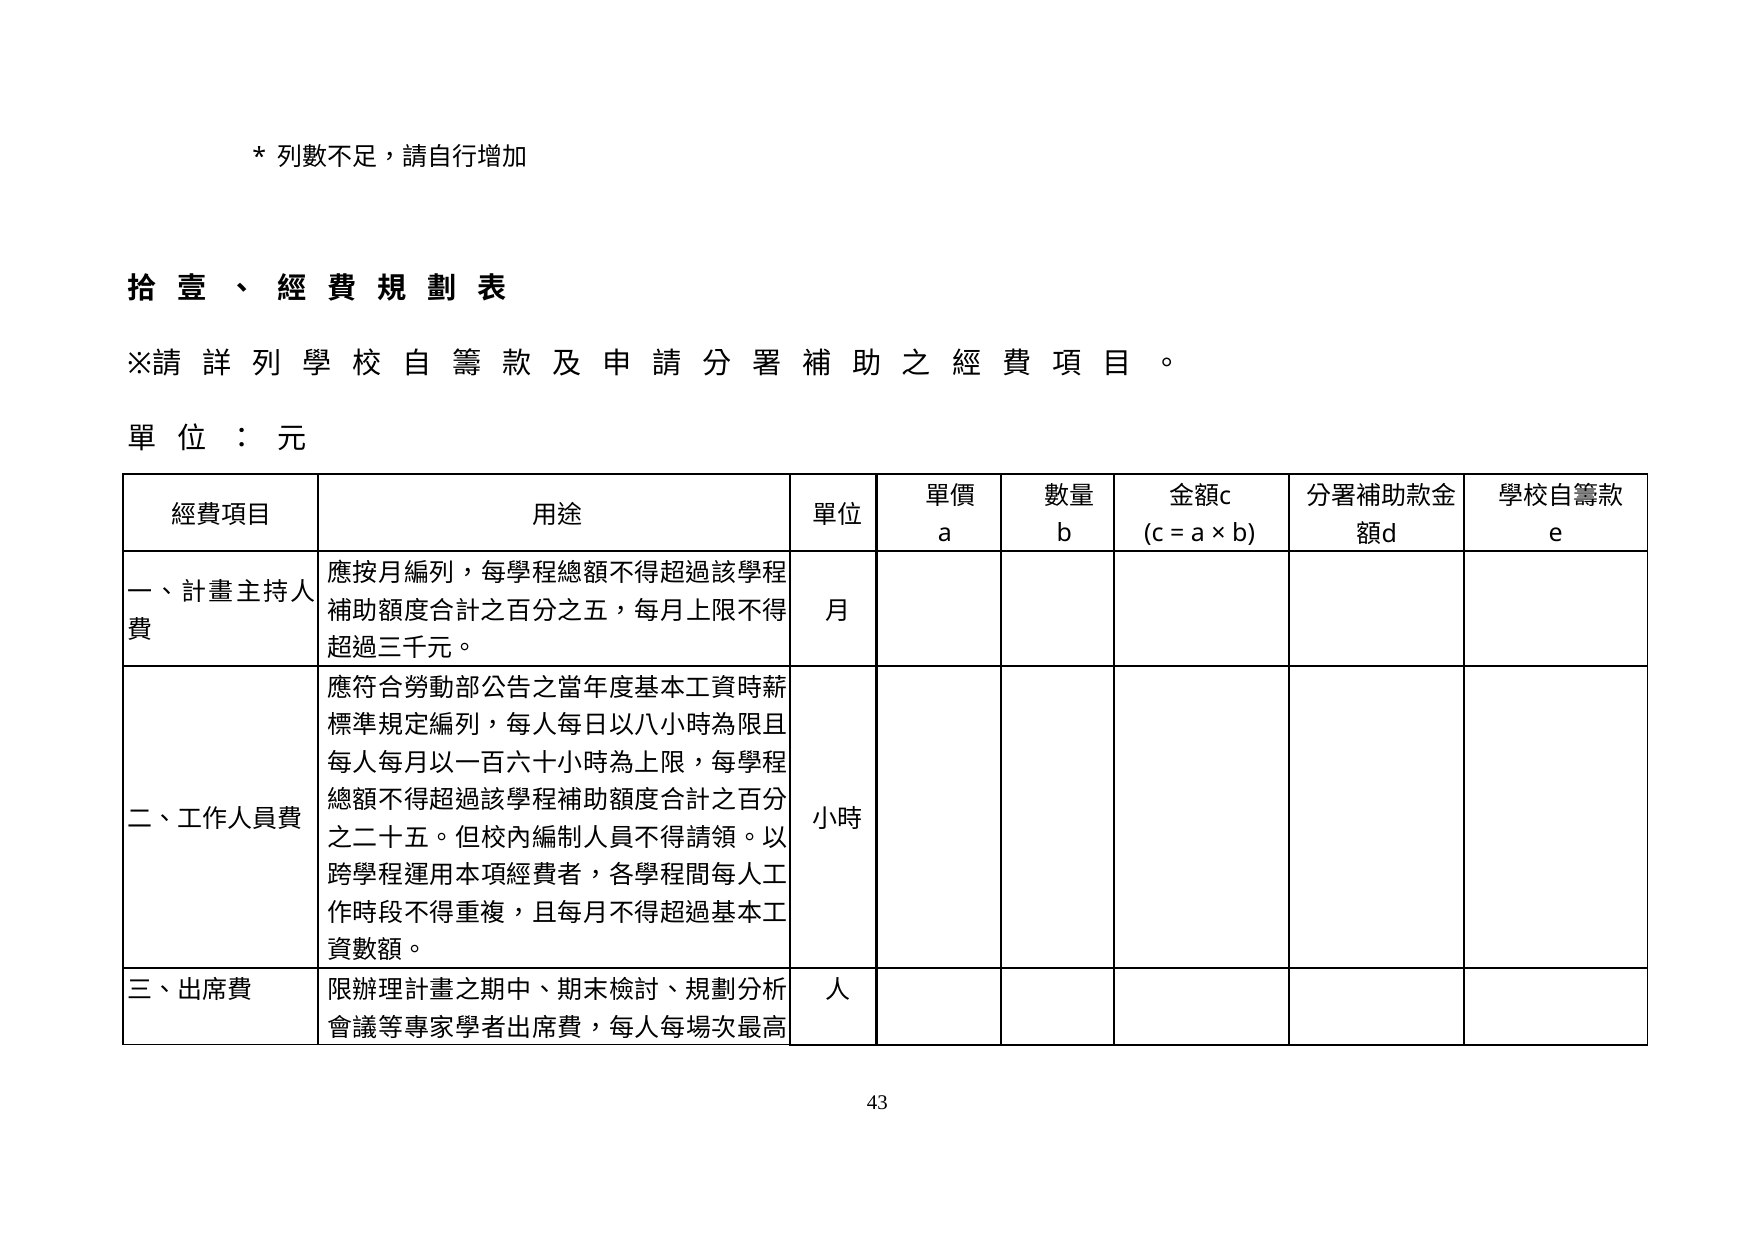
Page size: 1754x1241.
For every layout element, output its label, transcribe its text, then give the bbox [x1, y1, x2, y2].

table_cell 一、計畫主持人費 [124, 552, 317, 665]
table_cell 二、工作人員費 [124, 667, 317, 967]
table_header 學校自籌款 e [1465, 475, 1647, 550]
table_cell [878, 552, 1000, 665]
table_cell [1115, 667, 1288, 967]
table_cell [1290, 667, 1463, 967]
table_cell 三、出席費 [124, 969, 317, 1044]
table_cell [1465, 552, 1647, 665]
table_header 金額c (c = a × b) [1115, 475, 1288, 550]
subtitle *列數不足，請自行增加 [252, 136, 1627, 173]
table_header 單位 [791, 475, 875, 550]
table_cell [1115, 969, 1288, 1044]
table_cell [1465, 969, 1647, 1044]
table_cell [1002, 552, 1113, 665]
table_header 用途 [319, 475, 789, 550]
table_cell [1465, 667, 1647, 967]
text ※請詳列學校自籌款及申請分署補助之經費項目。 單位：元 [127, 323, 1627, 473]
table_header 分署補助款金額d [1290, 475, 1463, 550]
table_cell 應符合勞動部公告之當年度基本工資時薪標準規定編列，每人每日以八小時為限且每人每月以一百六十小時為上限，每學程總額不得超過該學程補助額度合計之百分之二十五。但校內編制人員不得請領。以跨學程運用本項經費者，各學程間每人工作時段不得重複，且每月不得超過基本工資數額。 [319, 667, 789, 967]
table_cell [1115, 552, 1288, 665]
table_header 單價 a [878, 475, 1000, 550]
table_cell 限辦理計畫之期中、期末檢討、規劃分析會議等專家學者出席費，每人每場次最高 [319, 969, 789, 1044]
table_header 數量 b [1002, 475, 1113, 550]
table_cell 小時 [791, 667, 875, 967]
table_cell [1002, 969, 1113, 1044]
table_cell [878, 969, 1000, 1044]
table_header 經費項目 [124, 475, 317, 550]
table_cell [1290, 552, 1463, 665]
table_cell 人 [791, 969, 875, 1044]
table_cell [1002, 667, 1113, 967]
table_cell 月 [791, 552, 875, 665]
table_cell [1290, 969, 1463, 1044]
subtitle 拾壹、經費規劃表 [127, 248, 1627, 323]
table_cell [878, 667, 1000, 967]
table_cell 應按月編列，每學程總額不得超過該學程補助額度合計之百分之五，每月上限不得超過三千元。 [319, 552, 789, 665]
